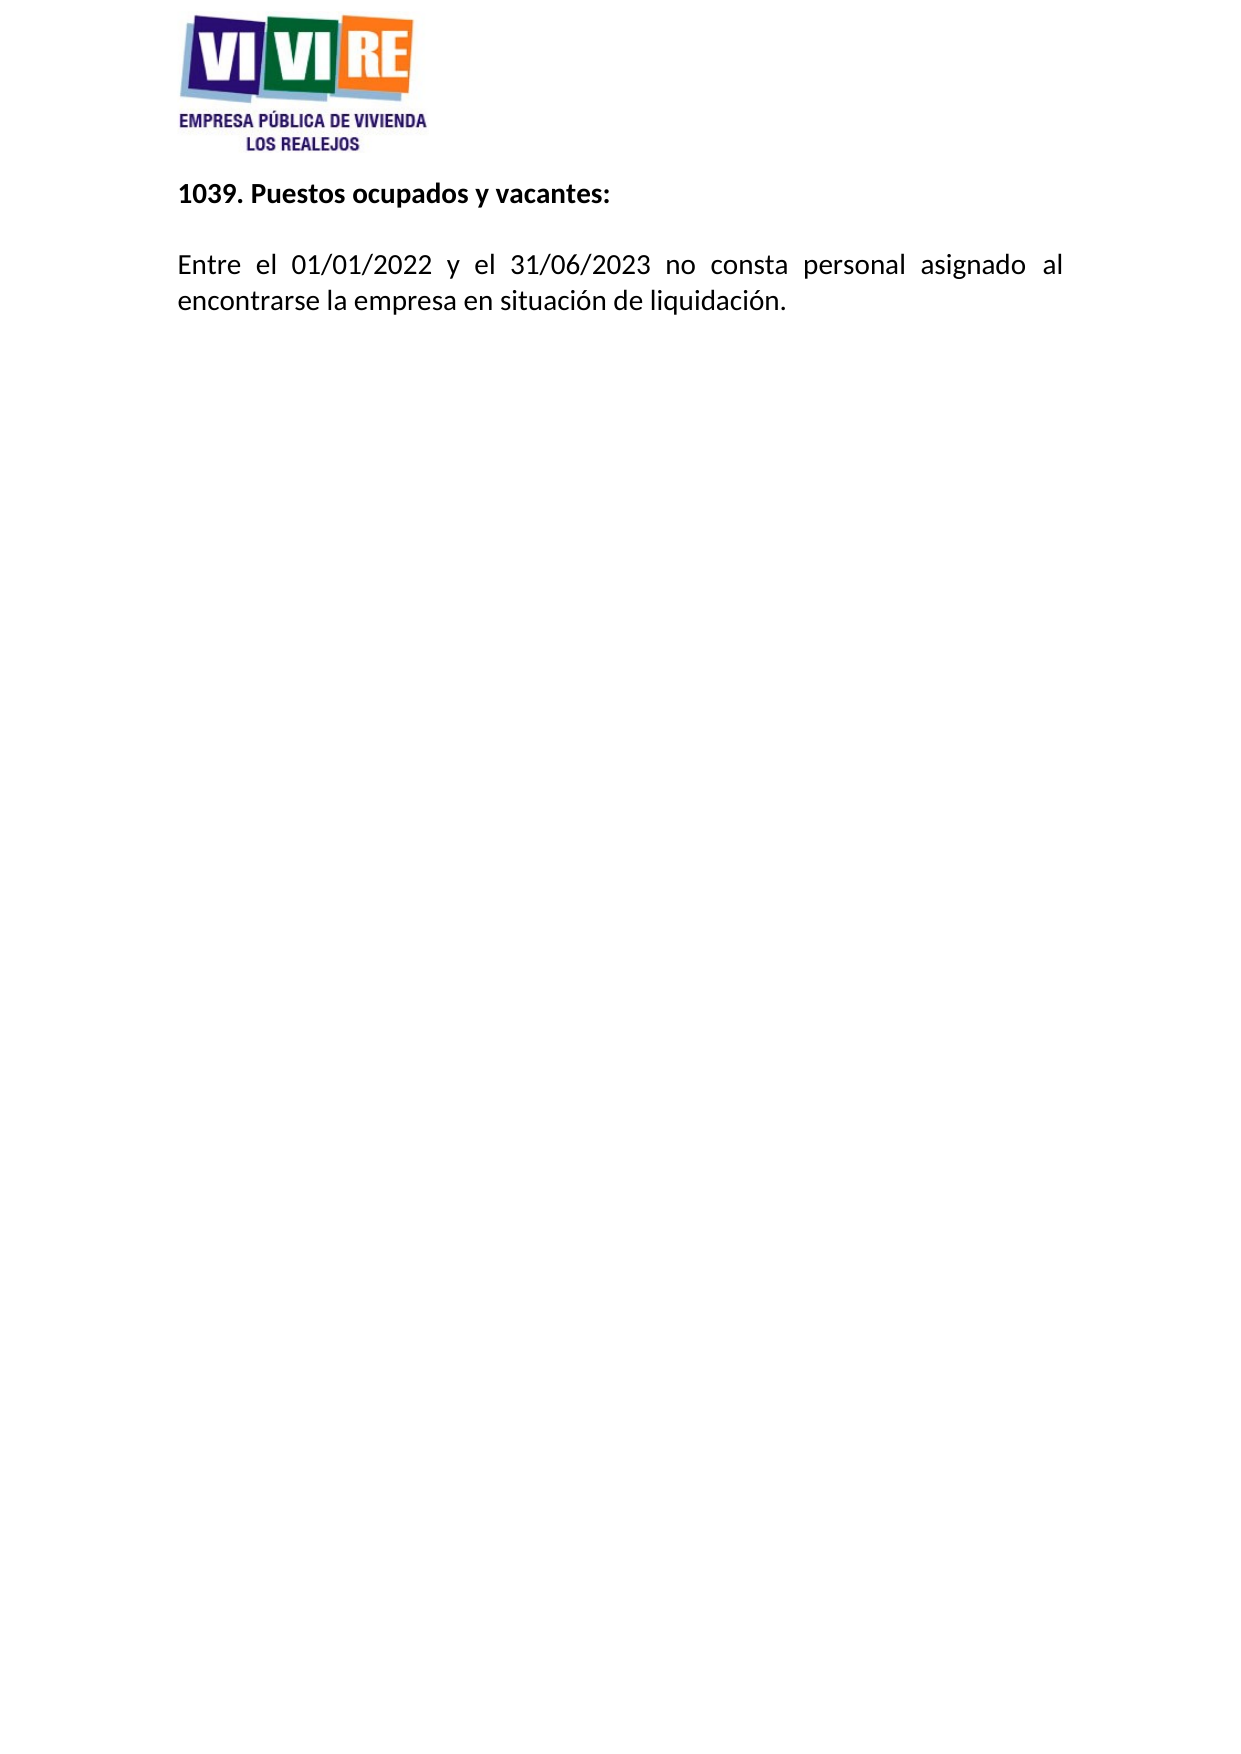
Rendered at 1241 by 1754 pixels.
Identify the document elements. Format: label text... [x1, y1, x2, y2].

text Entre el 01/01/2022 y el 31/06/2023 no consta personal asignado al encontrarse la empresa en situación de liquidación. [177, 246, 1063, 317]
text 1039. Puestos ocupados y vacantes: [177, 175, 1063, 210]
